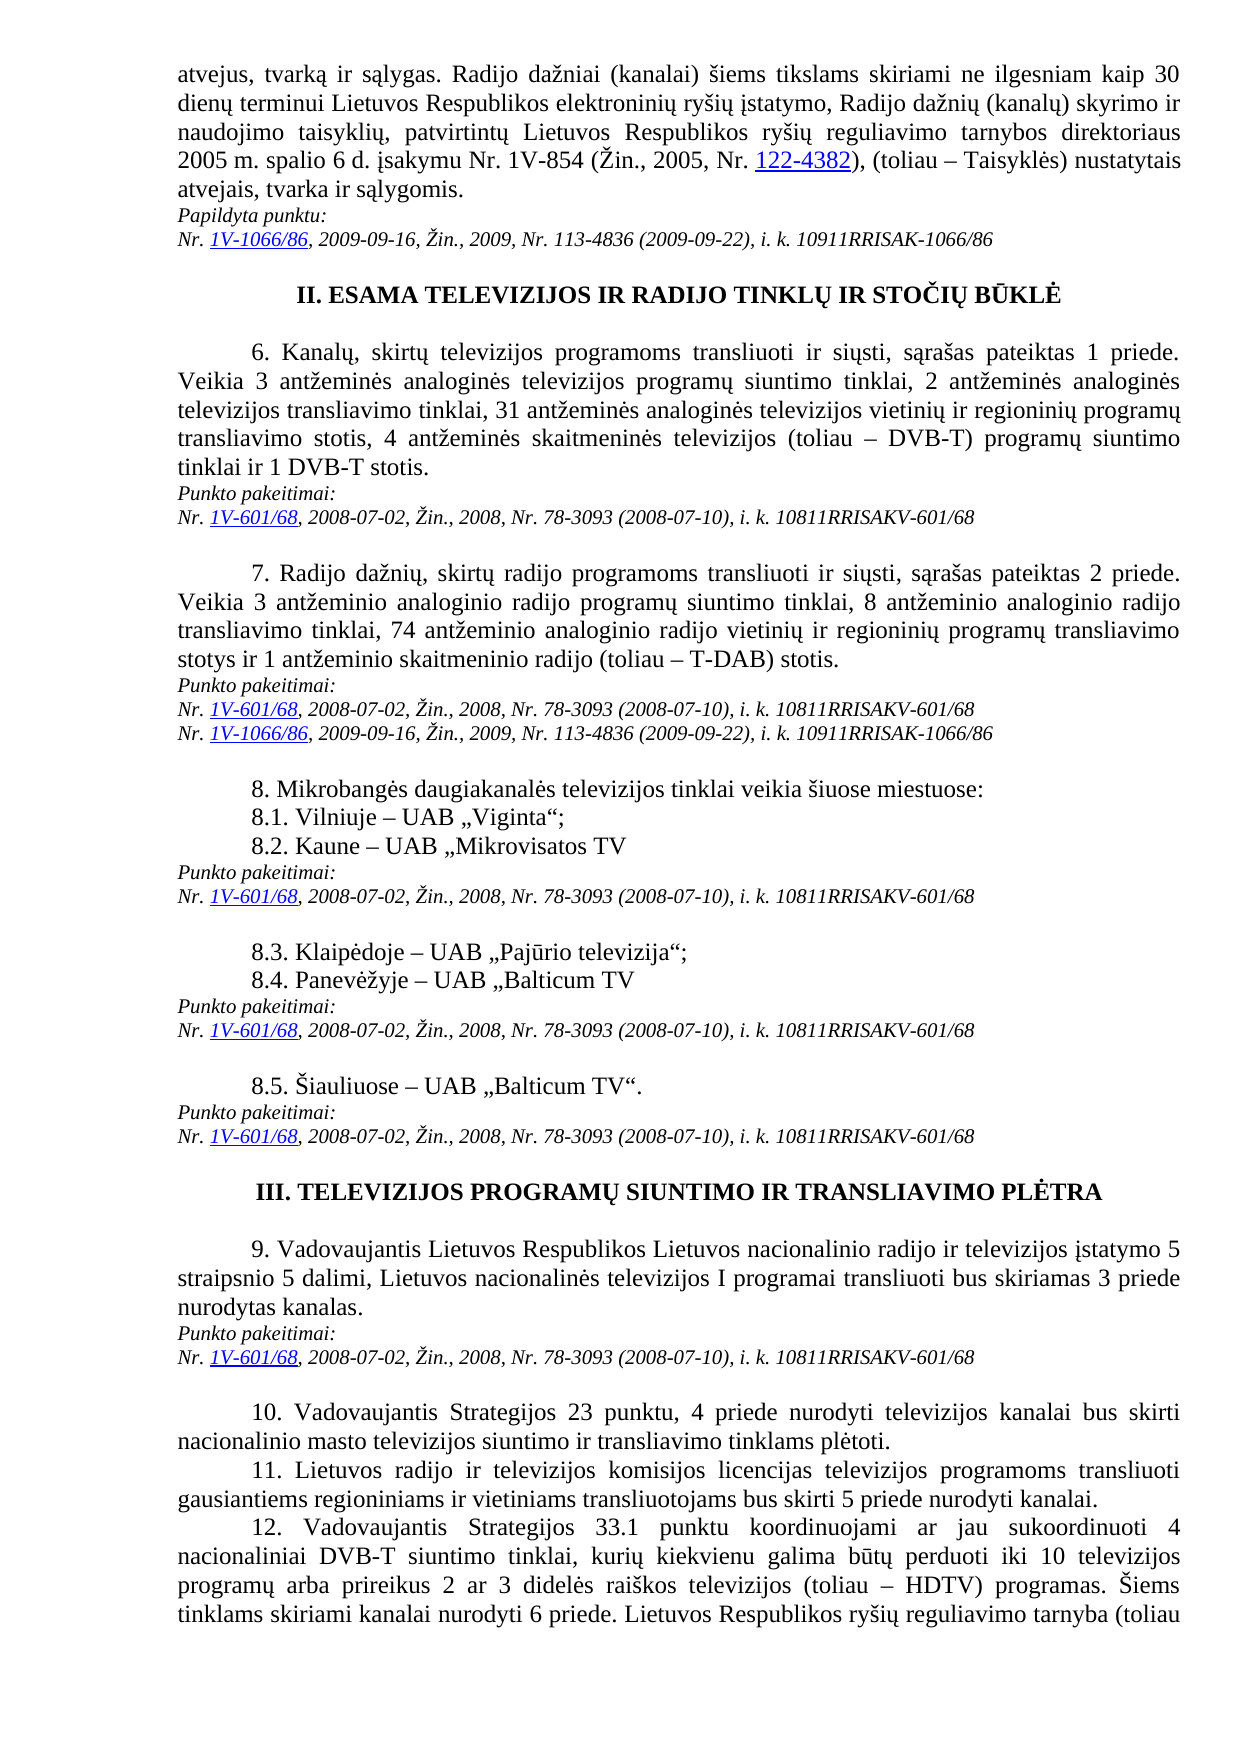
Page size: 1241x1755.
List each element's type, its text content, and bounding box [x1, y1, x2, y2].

text 6. Kanalų, skirtų televizijos programoms transliuoti ir siųsti, sąrašas pateiktas 1 priede. Veikia 3 antžeminės analoginės televizijos programų siuntimo tinklai, 2 antžeminės analoginės televizijos transliavimo tinklai, 31 antžeminės analoginės televizijos vietinių ir regioninių programų transliavimo stotis, 4 antžeminės skaitmeninės televizijos (toliau – DVB-T) programų siuntimo tinklai ir 1 DVB-T stotis. [177, 337, 1181, 481]
text Nr. 1V-601/68, 2008-07-02, Žin., 2008, Nr. 78-3093 (2008-07-10), i. k. 10811RRISAKV-601/68 [177, 1124, 1181, 1148]
text Nr. 1V-601/68, 2008-07-02, Žin., 2008, Nr. 78-3093 (2008-07-10), i. k. 10811RRISAKV-601/68 [177, 697, 1181, 721]
text 9. Vadovaujantis Lietuvos Respublikos Lietuvos nacionalinio radijo ir televizijos įstatymo 5 straipsnio 5 dalimi, Lietuvos nacionalinės televizijos I programai transliuoti bus skiriamas 3 priede nurodytas kanalas. [177, 1234, 1181, 1321]
text 12. Vadovaujantis Strategijos 33.1 punktu koordinuojami ar jau sukoordinuoti 4 nacionaliniai DVB-T siuntimo tinklai, kurių kiekvienu galima būtų perduoti iki 10 televizijos programų arba prireikus 2 ar 3 didelės raiškos televizijos (toliau – HDTV) programas. Šiems tinklams skiriami kanalai nurodyti 6 priede. Lietuvos Respublikos ryšių reguliavimo tarnyba (toliau [177, 1512, 1181, 1627]
text 8. Mikrobangės daugiakanalės televizijos tinklai veikia šiuose miestuose: [177, 774, 1181, 802]
text Punkto pakeitimai: [177, 481, 1181, 505]
text Punkto pakeitimai: [177, 673, 1181, 697]
text Nr. 1V-601/68, 2008-07-02, Žin., 2008, Nr. 78-3093 (2008-07-10), i. k. 10811RRISAKV-601/68 [177, 884, 1181, 908]
text Nr. 1V-601/68, 2008-07-02, Žin., 2008, Nr. 78-3093 (2008-07-10), i. k. 10811RRISAKV-601/68 [177, 505, 1181, 529]
text III. TELEVIZIJOS PROGRAMŲ SIUNTIMO IR TRANSLIAVIMO PLĖTRA [177, 1177, 1181, 1206]
text Punkto pakeitimai: [177, 1100, 1181, 1124]
text Punkto pakeitimai: [177, 1321, 1181, 1345]
text Nr. 1V-601/68, 2008-07-02, Žin., 2008, Nr. 78-3093 (2008-07-10), i. k. 10811RRISAKV-601/68 [177, 1345, 1181, 1369]
text 7. Radijo dažnių, skirtų radijo programoms transliuoti ir siųsti, sąrašas pateiktas 2 priede. Veikia 3 antžeminio analoginio radijo programų siuntimo tinklai, 8 antžeminio analoginio radijo transliavimo tinklai, 74 antžeminio analoginio radijo vietinių ir regioninių programų transliavimo stotys ir 1 antžeminio skaitmeninio radijo (toliau – T-DAB) stotis. [177, 558, 1181, 673]
text atvejus, tvarką ir sąlygas. Radijo dažniai (kanalai) šiems tikslams skiriami ne ilgesniam kaip 30 dienų terminui Lietuvos Respublikos elektroninių ryšių įstatymo, Radijo dažnių (kanalų) skyrimo ir naudojimo taisyklių, patvirtintų Lietuvos Respublikos ryšių reguliavimo tarnybos direktoriaus 2005 m. spalio 6 d. įsakymu Nr. 1V-854 (Žin., 2005, Nr. 122-4382), (toliau – Taisyklės) nustatytais atvejais, tvarka ir sąlygomis. [177, 59, 1181, 203]
text Nr. 1V-1066/86, 2009-09-16, Žin., 2009, Nr. 113-4836 (2009-09-22), i. k. 10911RRISAK-1066/86 [177, 227, 1181, 251]
text 11. Lietuvos radijo ir televizijos komisijos licencijas televizijos programoms transliuoti gausiantiems regioniniams ir vietiniams transliuotojams bus skirti 5 priede nurodyti kanalai. [177, 1455, 1181, 1512]
text 8.2. Kaune – UAB „Mikrovisatos TV [177, 831, 1181, 860]
text II. ESAMA TELEVIZIJOS IR RADIJO TINKLŲ IR STOČIŲ BŪKLĖ [177, 280, 1181, 308]
text 8.4. Panevėžyje – UAB „Balticum TV [177, 966, 1181, 994]
text 10. Vadovaujantis Strategijos 23 punktu, 4 priede nurodyti televizijos kanalai bus skirti nacionalinio masto televizijos siuntimo ir transliavimo tinklams plėtoti. [177, 1397, 1181, 1455]
text 8.3. Klaipėdoje – UAB „Pajūrio televizija“; [177, 937, 1181, 966]
text Punkto pakeitimai: [177, 994, 1181, 1018]
text Nr. 1V-1066/86, 2009-09-16, Žin., 2009, Nr. 113-4836 (2009-09-22), i. k. 10911RRISAK-1066/86 [177, 721, 1181, 745]
text Papildyta punktu: [177, 203, 1181, 227]
text 8.1. Vilniuje – UAB „Viginta“; [177, 802, 1181, 831]
text Nr. 1V-601/68, 2008-07-02, Žin., 2008, Nr. 78-3093 (2008-07-10), i. k. 10811RRISAKV-601/68 [177, 1018, 1181, 1042]
text Punkto pakeitimai: [177, 860, 1181, 884]
text 8.5. Šiauliuose – UAB „Balticum TV“. [177, 1071, 1181, 1100]
